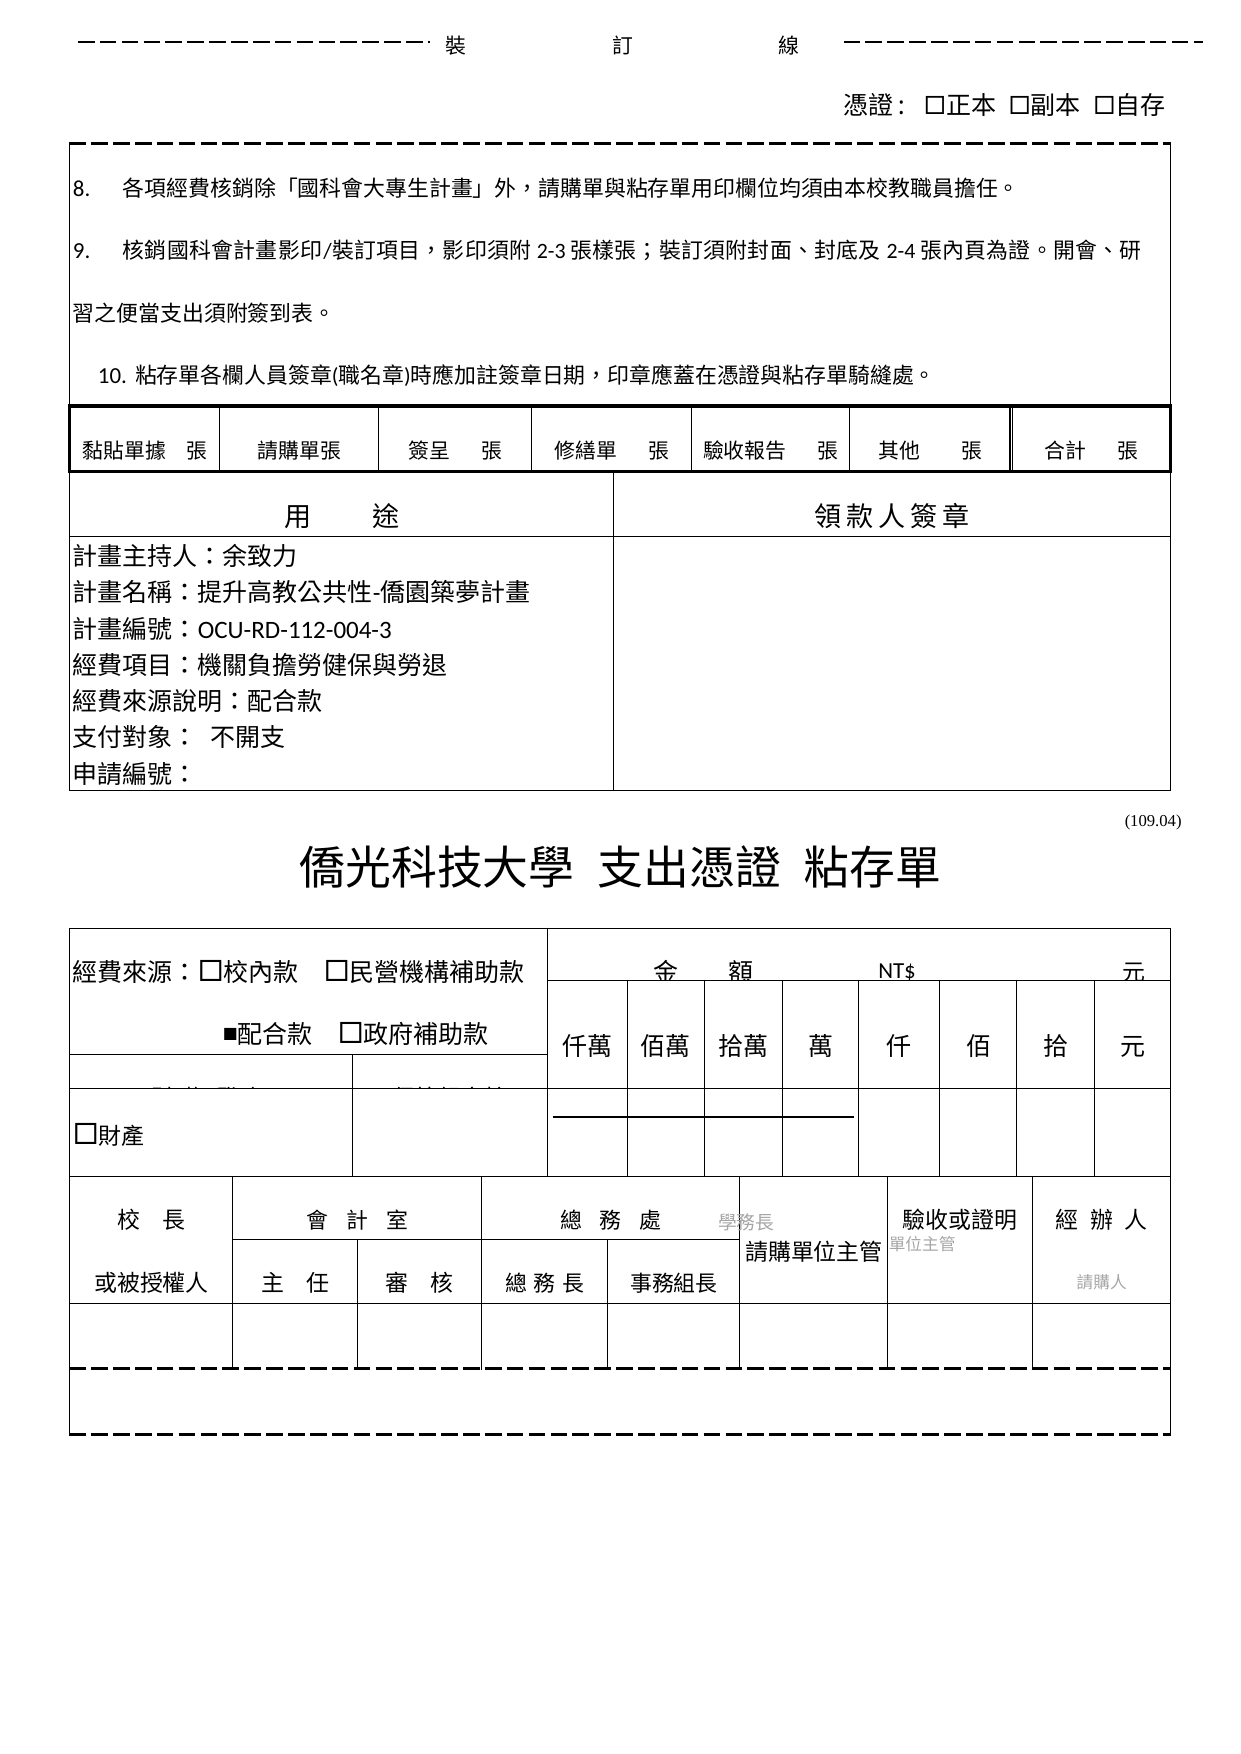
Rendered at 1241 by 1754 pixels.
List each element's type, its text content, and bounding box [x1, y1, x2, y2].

table_cell 元 [1095, 981, 1170, 1088]
table_cell 憑證(發票/收據)內容具備事項： 買受人：僑光科技大學（統一編號：52007004）。 購置日期：請要求廠商填寫年、月、日。 購置內容：品名、單價、數量、小寫合計數與中文大寫合計數。 商號內容：公司行號名稱、地址、營利事業統一編號或免用統一發票之統一編號。發票應蓋有統一發票專用章，收據則須有營利事業統一編號之店章及負責人章。 憑證更改：憑證之數字或文字更改處加蓋商號負責人私章。中文大寫不可修改，修改須換新憑證。 若為三聯式發票應將第二、三聯（收執聯及扣抵聯）附上。 品名、單價、數量須明列，若品目眾多，憑證只寫「一批」，應另加明細表貼於發票或收據下面。 除上述說明外，其餘支出核銷注意事項請依照本校會計室之相關規定辦理。 說明： 不同工作計畫、經費項目及經費來源之原始憑證請勿混合黏貼。 單據黏貼時，請沿虛線面積大者在下、小者在上，由右至左、由上而下以膠水依序黏貼整齊，以10張為限。 裝訂順序：請購(修)單、經費概算表、公文或簽呈、估價單、驗收單、合約(影)副本等有關文件，依序裝訂於粘存單之後，大小以不超過粘存單為準，超出者請予以折疊。參考附件請另裝訂成冊一併附送。 經辦人與驗收或證明人勿同一人。並應確實於用途欄中填寫計畫主持人、計畫編號、經費項目、經費來源說明與支付對象。 經辦人員應於用途欄中註明支付對象為「支廠商」或「支墊付人」。一萬元以上請購案應由總務處出納組開立支票直接支付廠商。 教育部、國科會、改善師資款等計畫之單據，應製作正、副本各1份。產學計畫與校內款之經費核銷，僅需製作1份。單位自存之粘存單，請勿送至總務處、會計室核章。 單位預算或計畫應由行政人員當經辦人、單位主管當驗收人；核銷個人計畫案經費時，粘存單上之經辦人為計畫主持人，驗收則為單位助理。 各項經費核銷除「國科會大專生計畫」外，請購單與粘存單用印欄位均須由本校教職員擔任。 核銷國科會計畫影印/裝訂項目，影印須附2-3張樣張；裝訂須附封面、封底及2-4張內頁為證。開會、研習之便當支出須附簽到表。 粘存單各欄人員簽章(職名章)時應加註簽章日期，印章應蓋在憑證與粘存單騎縫處。 [70, 142, 1170, 404]
table_cell 簽呈 張 [379, 408, 531, 470]
table_header 金額 [548, 929, 859, 979]
table_cell [859, 1089, 939, 1176]
table_cell 請購單位主管 [740, 1177, 887, 1303]
table_cell 其他 張 [850, 408, 1009, 470]
table_cell 驗收報告 張 [692, 408, 849, 470]
table_cell 主任 [233, 1240, 357, 1303]
table_cell [888, 1304, 1032, 1367]
table_cell [482, 1304, 607, 1367]
table_cell 萬 [783, 981, 858, 1088]
table_cell 黏貼單據 張 [71, 408, 219, 470]
table_cell [940, 1089, 1016, 1176]
table_cell [358, 1304, 481, 1367]
table_cell [614, 537, 1170, 790]
table_cell [1017, 1089, 1094, 1176]
table_cell [783, 1089, 858, 1176]
table_cell [1095, 1089, 1170, 1176]
table_cell [705, 1118, 782, 1176]
table_cell 會計室 [233, 1177, 481, 1239]
table_cell 經 辦 人 請購人 [1033, 1177, 1170, 1303]
table_cell [353, 1089, 547, 1176]
table_cell 仟萬 [548, 981, 627, 1088]
table_cell 修繕單 張 [532, 408, 691, 470]
table_cell 驗收或證明 [888, 1177, 1032, 1303]
table_cell 保管組審核 [353, 1055, 547, 1088]
table_cell 總務長 [482, 1240, 607, 1303]
table_cell [608, 1304, 739, 1367]
table_cell 合計 張 [1013, 408, 1169, 470]
table_cell 仟 [859, 981, 939, 1088]
table_header NT$ [859, 929, 935, 979]
table_cell 佰萬 [628, 981, 704, 1088]
table_header 元 [935, 929, 1170, 979]
table_cell 請購單張 [220, 408, 378, 470]
table_cell 計畫主持人：余致力 計畫名稱：提升高教公共性-僑園築夢計畫 計畫編號：OCU-RD-112-004-3 經費項目：機關負擔勞健保與勞退 經費來源說明：配合款 支付對象： 不開支 申請編號： [70, 537, 613, 790]
table_cell [233, 1304, 357, 1367]
table_cell 總務處 [482, 1177, 739, 1239]
table_cell [70, 1367, 1170, 1433]
table_cell 用途 [70, 473, 613, 536]
table_cell [628, 1118, 704, 1176]
table_cell [740, 1304, 887, 1367]
table_cell 財物登記 [70, 1055, 352, 1088]
table_cell [548, 1089, 627, 1176]
table_cell 審核 [358, 1240, 481, 1303]
text 僑光科技大學 支出憑證 粘存單 [75, 791, 1165, 916]
table_cell 領款人簽章 [614, 473, 1170, 536]
table_cell [1033, 1304, 1170, 1367]
table_cell [70, 1304, 232, 1367]
table_header 經費來源：校內款 民營機構補助款 ■配合款 政府補助款 [70, 929, 547, 1054]
table_cell [705, 1089, 782, 1116]
table_cell 校 長 或被授權人 [70, 1177, 232, 1303]
table_cell 佰 [940, 981, 1016, 1088]
table_cell 事務組長 [608, 1240, 739, 1303]
table_cell 拾 [1017, 981, 1094, 1088]
table_cell [628, 1089, 704, 1116]
table_cell 拾萬 [705, 981, 782, 1088]
table_cell 財產 非消耗品(單價3,000元以上或質料較堅固不易損耗之物品) [70, 1089, 352, 1176]
